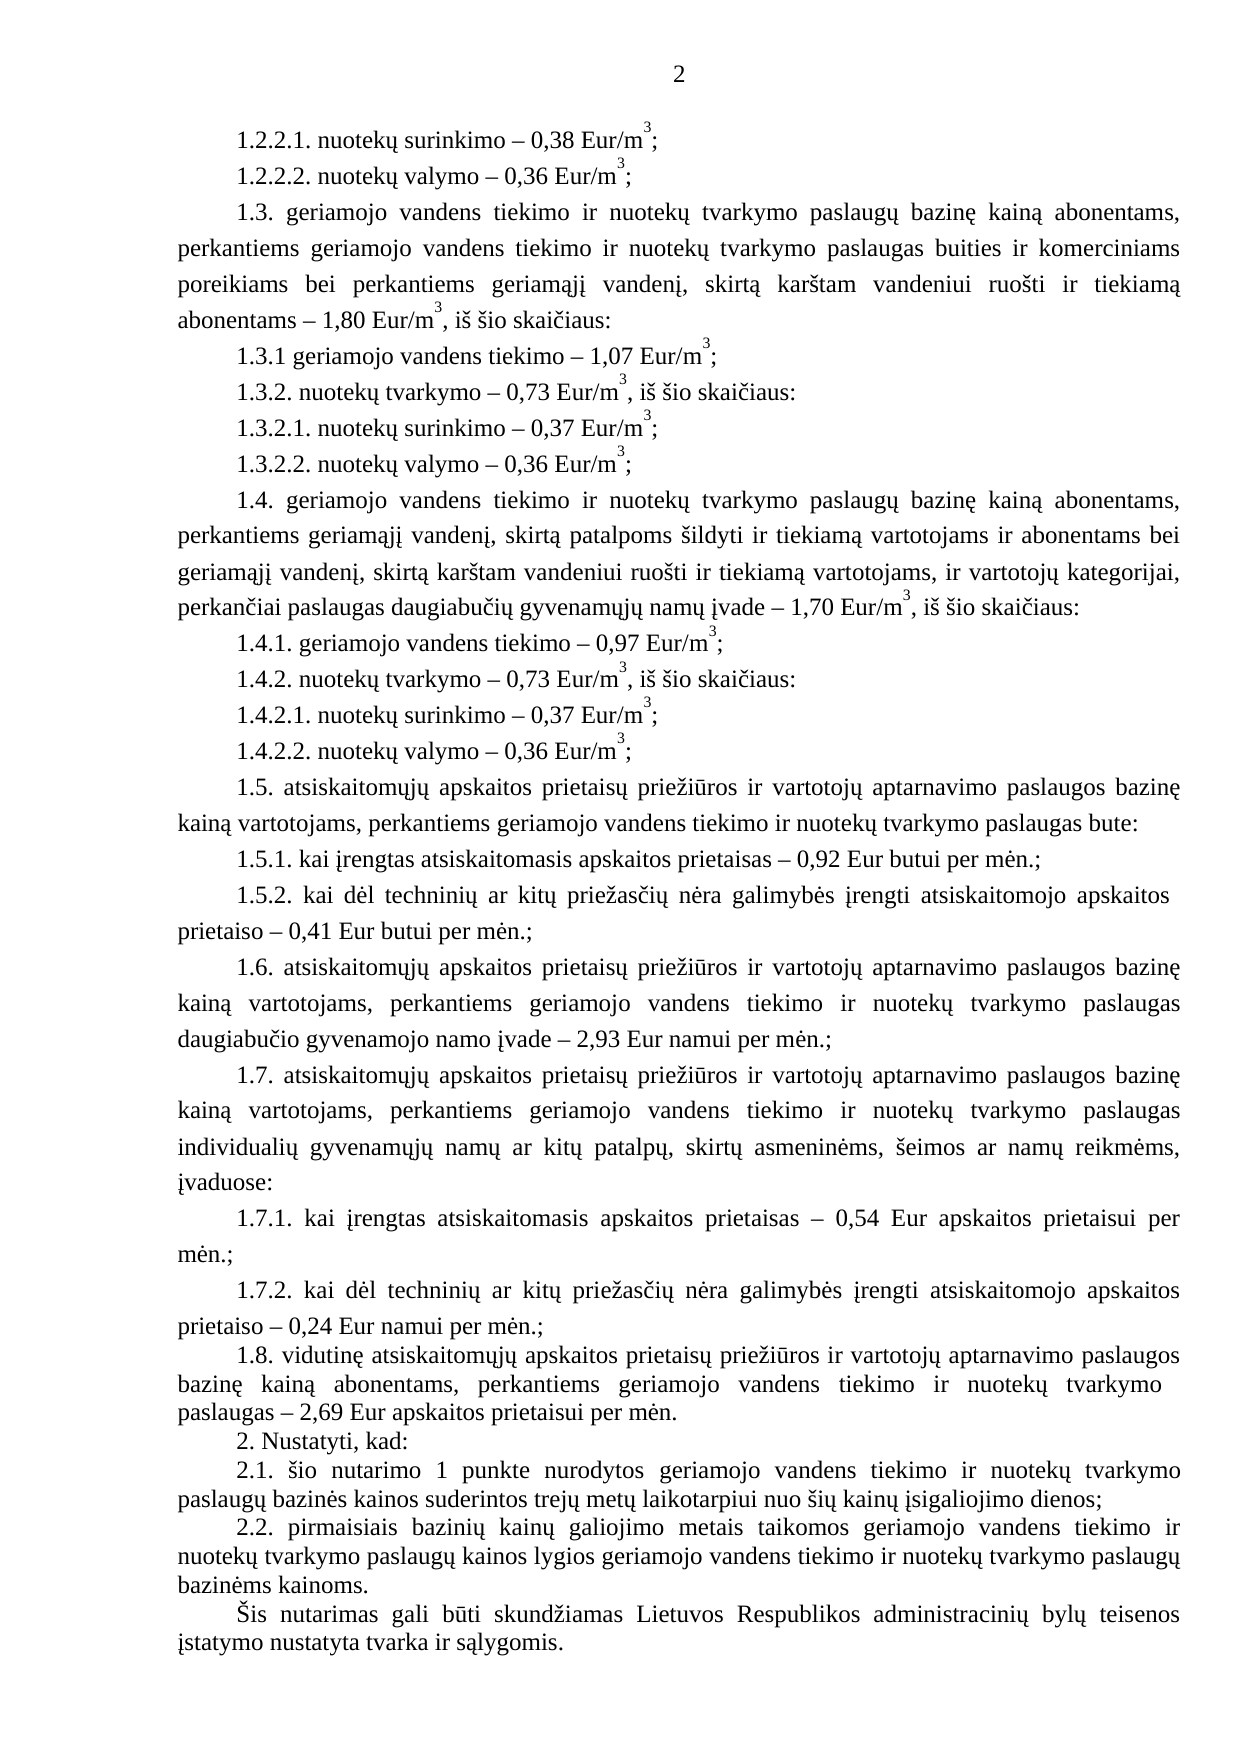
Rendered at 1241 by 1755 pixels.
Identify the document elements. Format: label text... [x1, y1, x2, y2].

text 1.4.2.2. nuotekų valymo – 0,36 Eur/m3; [177, 729, 1181, 765]
text 1.4.1. geriamojo vandens tiekimo – 0,97 Eur/m3; [177, 621, 1181, 657]
text 1.4. geriamojo vandens tiekimo ir nuotekų tvarkymo paslaugų bazinę kainą abonentams, perkantiems geriamąjį vandenį, skirtą patalpoms šildyti ir tiekiamą vartotojams ir abonentams bei geriamąjį vandenį, skirtą karštam vandeniui ruošti ir tiekiamą vartotojams, ir vartotojų kategorijai, perkančiai paslaugas daugiabučių gyvenamųjų namų įvade – 1,70 Eur/m3, iš šio skaičiaus: [177, 477, 1181, 621]
text 1.7.1. kai įrengtas atsiskaitomasis apskaitos prietaisas – 0,54 Eur apskaitos prietaisui per mėn.; [177, 1196, 1181, 1268]
text 1.7.2. kai dėl techninių ar kitų priežasčių nėra galimybės įrengti atsiskaitomojo apskaitos prietaiso – 0,24 Eur namui per mėn.; [177, 1268, 1181, 1340]
text 1.3.1 geriamojo vandens tiekimo – 1,07 Eur/m3; [177, 334, 1181, 370]
text 1.5.2. kai dėl techninių ar kitų priežasčių nėra galimybės įrengti atsiskaitomojo apskaitos prietaiso – 0,41 Eur butui per mėn.; [177, 873, 1181, 945]
text 1.4.2.1. nuotekų surinkimo – 0,37 Eur/m3; [177, 693, 1181, 729]
text 1.4.2. nuotekų tvarkymo – 0,73 Eur/m3, iš šio skaičiaus: [177, 657, 1181, 693]
text 1.2.2.1. nuotekų surinkimo – 0,38 Eur/m3; [177, 118, 1181, 154]
text 1.3.2. nuotekų tvarkymo – 0,73 Eur/m3, iš šio skaičiaus: [177, 370, 1181, 406]
text 1.3. geriamojo vandens tiekimo ir nuotekų tvarkymo paslaugų bazinę kainą abonentams, perkantiems geriamojo vandens tiekimo ir nuotekų tvarkymo paslaugas buities ir komerciniams poreikiams bei perkantiems geriamąjį vandenį, skirtą karštam vandeniui ruošti ir tiekiamą abonentams – 1,80 Eur/m3, iš šio skaičiaus: [177, 190, 1181, 334]
text 1.7. atsiskaitomųjų apskaitos prietaisų priežiūros ir vartotojų aptarnavimo paslaugos bazinę kainą vartotojams, perkantiems geriamojo vandens tiekimo ir nuotekų tvarkymo paslaugas individualių gyvenamųjų namų ar kitų patalpų, skirtų asmeninėms, šeimos ar namų reikmėms, įvaduose: [177, 1052, 1181, 1196]
text 1.3.2.1. nuotekų surinkimo – 0,37 Eur/m3; [177, 406, 1181, 442]
text 1.5. atsiskaitomųjų apskaitos prietaisų priežiūros ir vartotojų aptarnavimo paslaugos bazinę kainą vartotojams, perkantiems geriamojo vandens tiekimo ir nuotekų tvarkymo paslaugas bute: [177, 765, 1181, 837]
text 1.2.2.2. nuotekų valymo – 0,36 Eur/m3; [177, 154, 1181, 190]
text 1.8. vidutinę atsiskaitomųjų apskaitos prietaisų priežiūros ir vartotojų aptarnavimo paslaugos bazinę kainą abonentams, perkantiems geriamojo vandens tiekimo ir nuotekų tvarkymo paslaugas – 2,69 Eur apskaitos prietaisui per mėn. [177, 1340, 1181, 1426]
text 2. Nustatyti, kad: [177, 1426, 1181, 1455]
text 2.2. pirmaisiais bazinių kainų galiojimo metais taikomos geriamojo vandens tiekimo ir nuotekų tvarkymo paslaugų kainos lygios geriamojo vandens tiekimo ir nuotekų tvarkymo paslaugų bazinėms kainoms. [177, 1512, 1181, 1599]
text 1.6. atsiskaitomųjų apskaitos prietaisų priežiūros ir vartotojų aptarnavimo paslaugos bazinę kainą vartotojams, perkantiems geriamojo vandens tiekimo ir nuotekų tvarkymo paslaugas daugiabučio gyvenamojo namo įvade – 2,93 Eur namui per mėn.; [177, 945, 1181, 1052]
text 1.5.1. kai įrengtas atsiskaitomasis apskaitos prietaisas – 0,92 Eur butui per mėn.; [177, 837, 1181, 873]
text 1.3.2.2. nuotekų valymo – 0,36 Eur/m3; [177, 442, 1181, 477]
text Šis nutarimas gali būti skundžiamas Lietuvos Respublikos administracinių bylų teisenos įstatymo nustatyta tvarka ir sąlygomis. [177, 1599, 1181, 1656]
text 2.1. šio nutarimo 1 punkte nurodytos geriamojo vandens tiekimo ir nuotekų tvarkymo paslaugų bazinės kainos suderintos trejų metų laikotarpiui nuo šių kainų įsigaliojimo dienos; [177, 1455, 1181, 1512]
